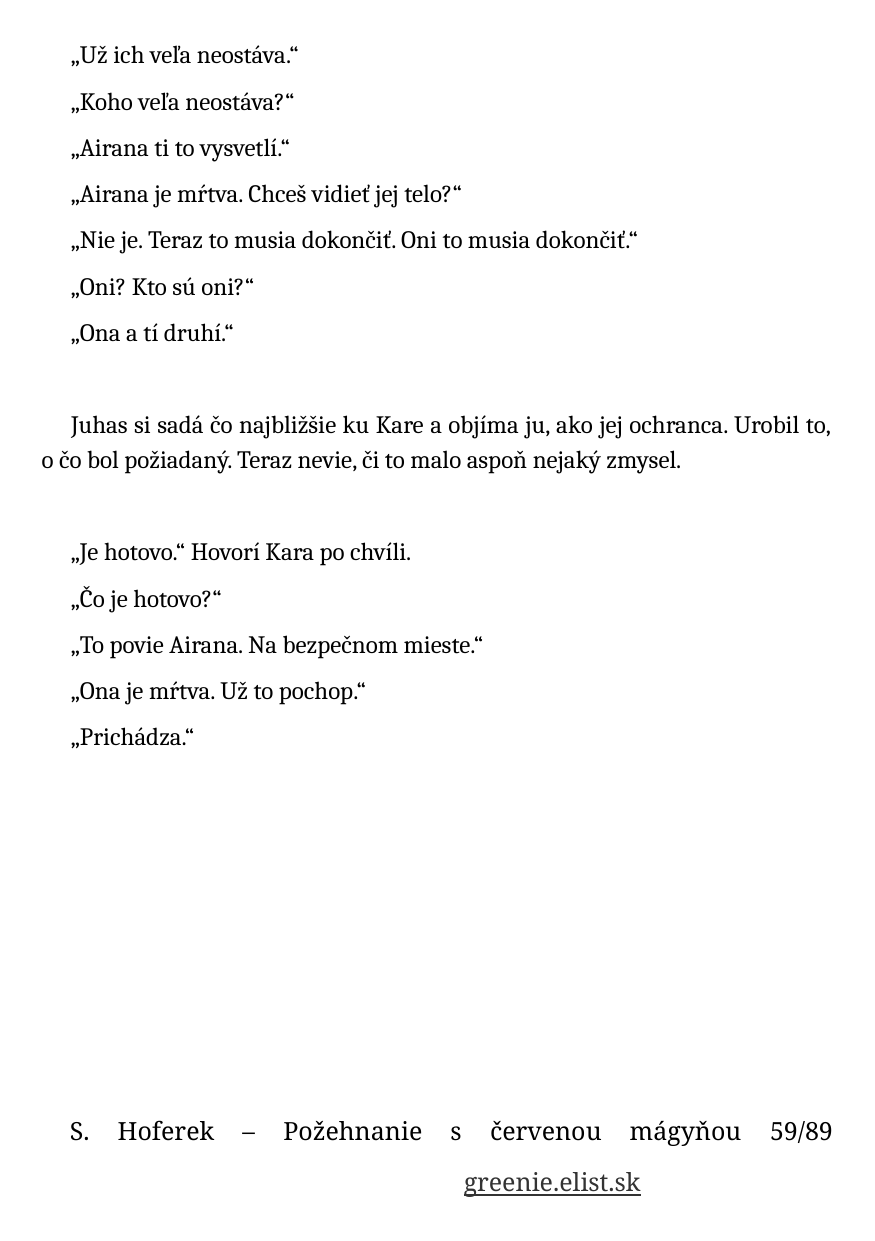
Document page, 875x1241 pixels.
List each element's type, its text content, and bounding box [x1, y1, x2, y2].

text „Airana je mŕtva. Chceš vidieť jej telo?“ [41, 180, 833, 209]
text „Ona a tí druhí.“ [41, 319, 833, 348]
text „Ona je mŕtva. Už to pochop.“ [41, 677, 833, 706]
text „Koho veľa neostáva?“ [41, 88, 833, 116]
text „Už ich veľa neostáva.“ [41, 41, 833, 70]
text „Čo je hotovo?“ [41, 584, 833, 613]
text „Prichádza.“ [41, 723, 833, 752]
text „Oni? Kto sú oni?“ [41, 273, 833, 301]
text Juhas si sadá čo najbližšie ku Kare a objíma ju, ako jej ochranca. Urobil to, o čo bol požiadaný. Teraz nevie, či to malo aspoň nejaký zmysel. [41, 411, 833, 474]
text „Nie je. Teraz to musia dokončiť. Oni to musia dokončiť.“ [41, 226, 833, 255]
text „To povie Airana. Na bezpečnom mieste.“ [41, 631, 833, 659]
text „Je hotovo.“ Hovorí Kara po chvíli. [41, 538, 833, 567]
text „Airana ti to vysvetlí.“ [41, 134, 833, 163]
